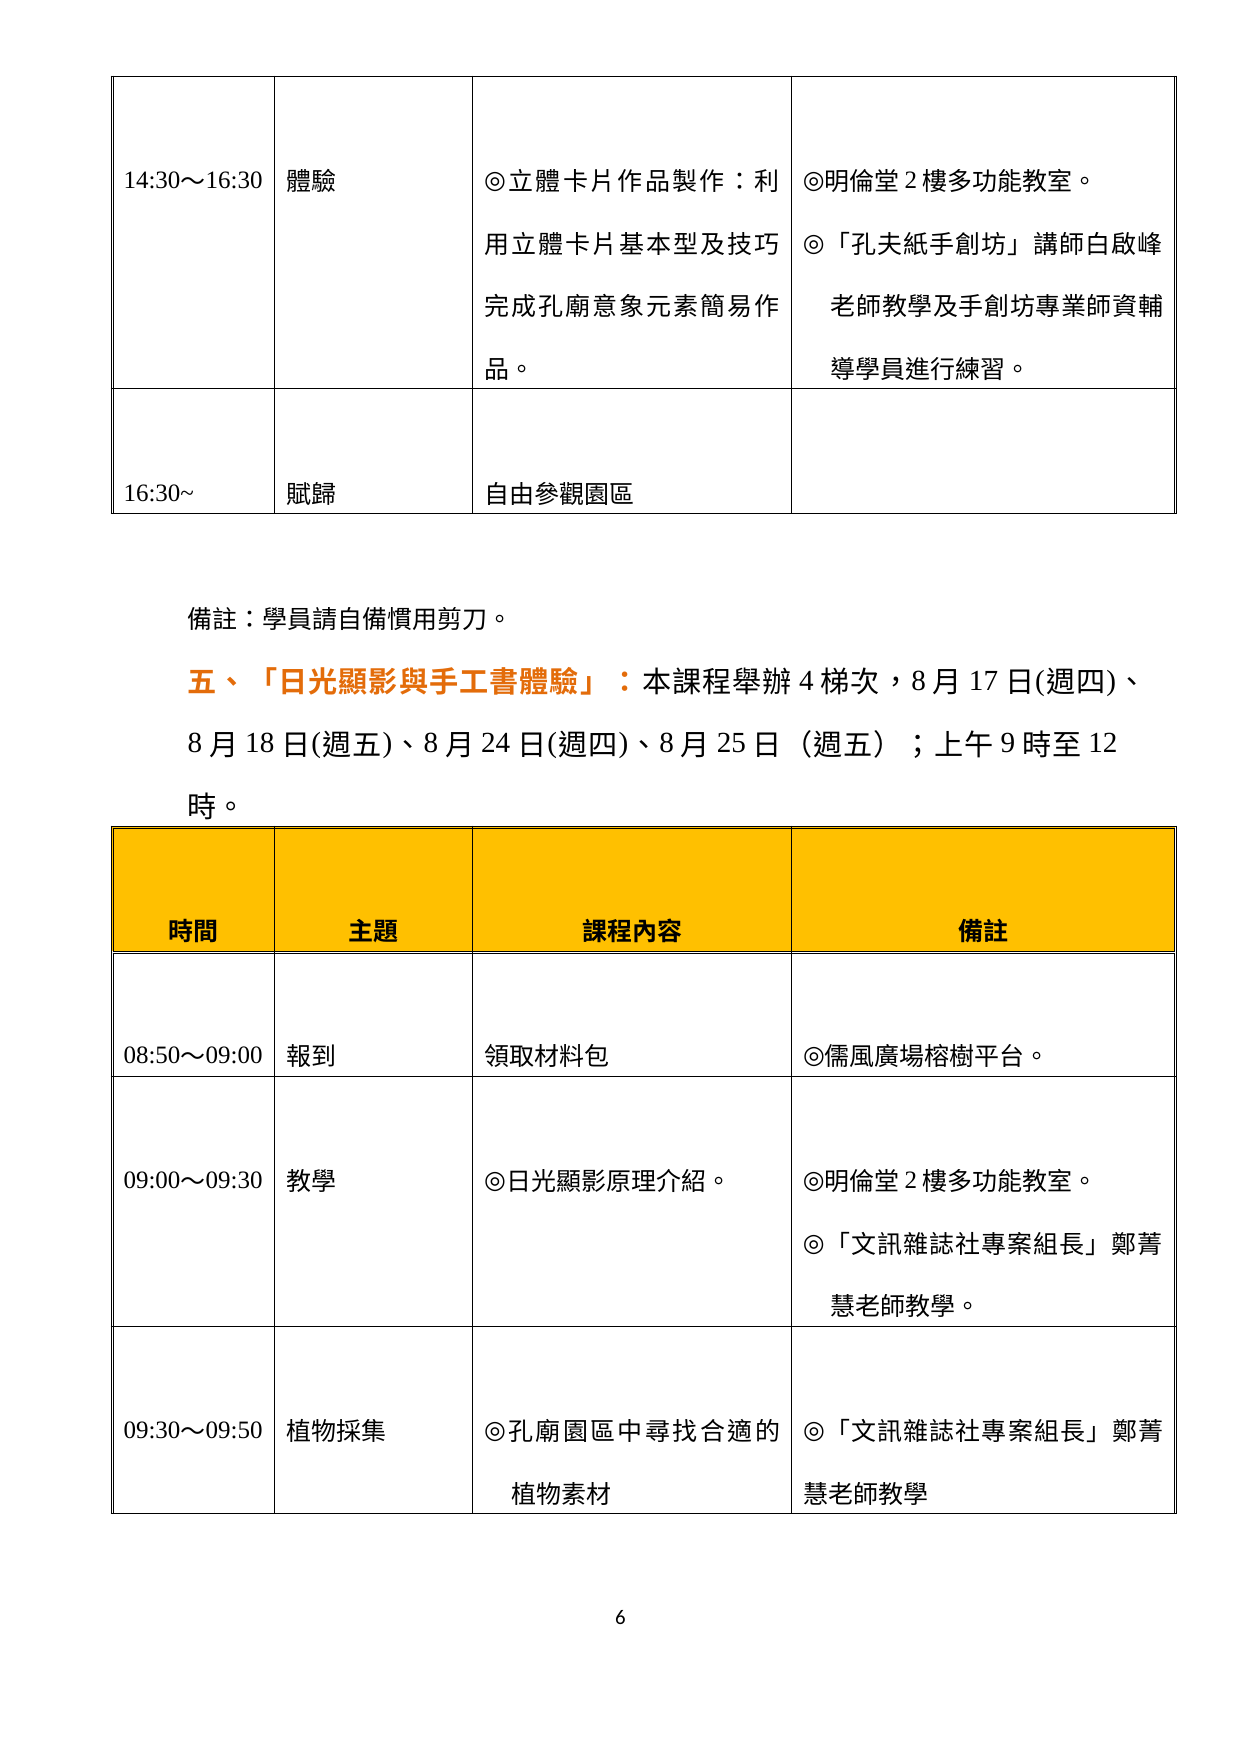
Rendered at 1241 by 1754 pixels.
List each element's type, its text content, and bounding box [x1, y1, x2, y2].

table_header 備註 [792, 829, 1174, 951]
table_cell 報到 [275, 954, 472, 1076]
table_header 主題 [275, 829, 472, 951]
table_cell 09:30～09:50 [114, 1327, 274, 1513]
table_cell ◎立體卡片作品製作：利用立體卡片基本型及技巧完成孔廟意象元素簡易作品。 [473, 77, 791, 388]
table_cell 教學 [275, 1077, 472, 1326]
table_cell 賦歸 [275, 389, 472, 513]
table_cell 領取材料包 [473, 954, 791, 1076]
table_cell 自由參觀園區 [473, 389, 791, 513]
table_cell 09:00～09:30 [114, 1077, 274, 1326]
table_cell 08:50～09:00 [114, 954, 274, 1076]
table_cell ◎孔廟園區中尋找合適的植物素材 [473, 1327, 791, 1513]
text 五、「日光顯影與手工書體驗」：本課程舉辦4梯次，8月17日(週四)、8月18日(週五)、8月24日(週四)、8月25日（週五）；上午9時至12時。 [187, 638, 1118, 826]
table_cell [792, 389, 1174, 513]
table_cell 體驗 [275, 77, 472, 388]
table_header 時間 [114, 829, 274, 951]
table_cell 14:30～16:30 [114, 77, 274, 388]
table_cell ◎明倫堂2樓多功能教室。 ◎「文訊雜誌社專案組長」鄭菁慧老師教學。 [792, 1077, 1174, 1326]
table_cell ◎儒風廣場榕樹平台。 [792, 954, 1174, 1076]
table_cell 16:30~ [114, 389, 274, 513]
table_header 課程內容 [473, 829, 791, 951]
table_cell ◎「文訊雜誌社專案組長」鄭菁慧老師教學 [792, 1327, 1174, 1513]
table_cell 植物採集 [275, 1327, 472, 1513]
table_cell ◎日光顯影原理介紹。 [473, 1077, 791, 1326]
table_cell ◎明倫堂2樓多功能教室。 ◎「孔夫紙手創坊」講師白啟峰老師教學及手創坊專業師資輔導學員進行練習。 [792, 77, 1174, 388]
text 備註：學員請自備慣用剪刀。 [187, 576, 1103, 638]
